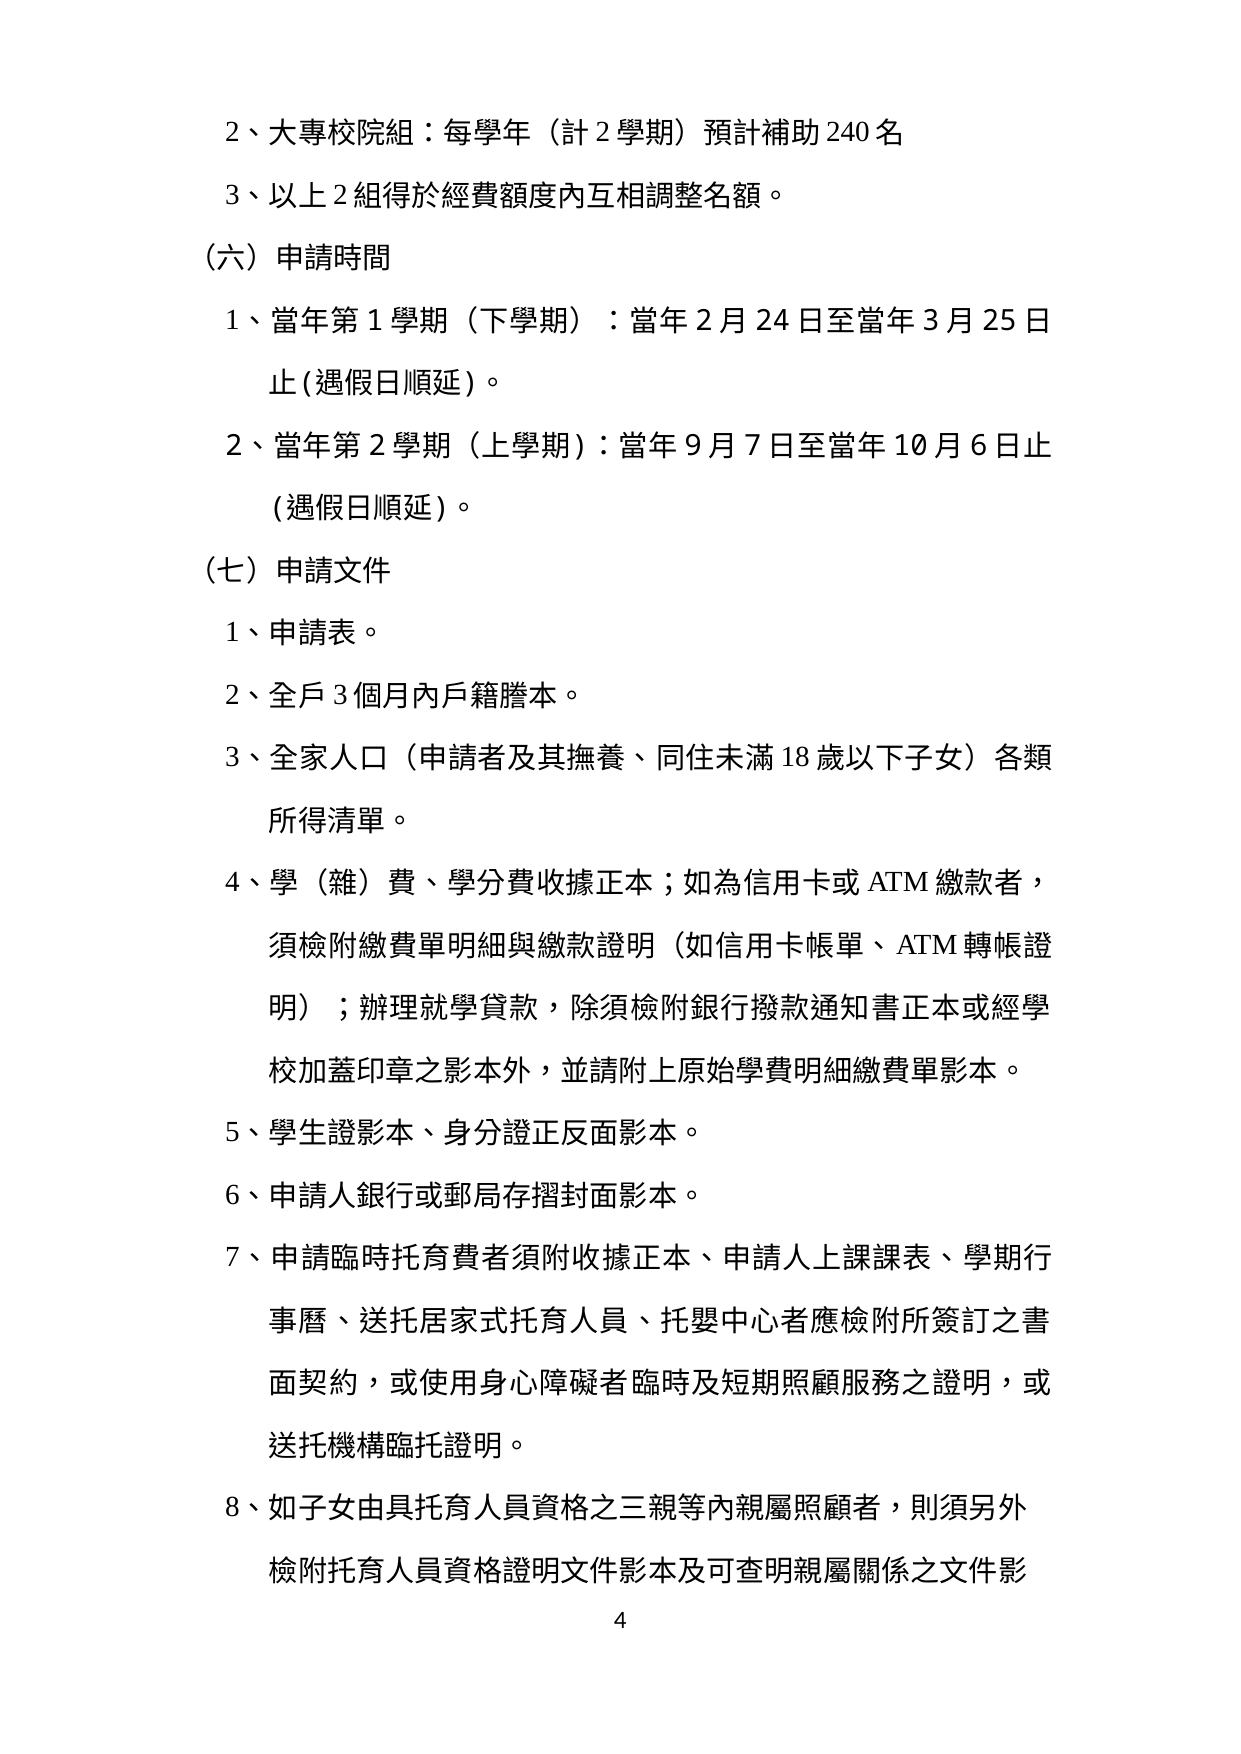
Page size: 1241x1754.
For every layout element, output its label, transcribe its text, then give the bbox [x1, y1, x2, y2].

text 3、以上2組得於經費額度內互相調整名額。 [225, 152, 1053, 214]
text 7、申請臨時托育費者須附收據正本、申請人上課課表、學期行事曆、送托居家式托育人員、托嬰中心者應檢附所簽訂之書面契約，或使用身心障礙者臨時及短期照顧服務之證明，或送托機構臨托證明。 [225, 1214, 1053, 1464]
text 3、全家人口（申請者及其撫養、同住未滿18歲以下子女）各類所得清單。 [225, 714, 1053, 839]
text 2、當年第2學期（上學期)：當年9月7日至當年10月6日止(遇假日順延)。 [225, 402, 1053, 527]
text （七）申請文件 [187, 527, 1053, 589]
text 4、學（雜）費、學分費收據正本；如為信用卡或ATM繳款者，須檢附繳費單明細與繳款證明（如信用卡帳單、ATM轉帳證明）；辦理就學貸款，除須檢附銀行撥款通知書正本或經學校加蓋印章之影本外，並請附上原始學費明細繳費單影本。 [225, 839, 1053, 1089]
text 2、大專校院組：每學年（計2學期）預計補助240名 [225, 89, 1053, 152]
text 1、申請表。 [225, 589, 1053, 652]
text 6、申請人銀行或郵局存摺封面影本。 [225, 1152, 1053, 1214]
text 1、當年第1學期（下學期）：當年2月24日至當年3月25日止(遇假日順延)。 [225, 277, 1053, 402]
text 5、學生證影本、身分證正反面影本。 [225, 1089, 1053, 1152]
text 8、如子女由具托育人員資格之三親等內親屬照顧者，則須另外檢附托育人員資格證明文件影本及可查明親屬關係之文件影 [225, 1464, 1053, 1589]
text （六）申請時間 [187, 214, 1053, 277]
text 2、全戶3個月內戶籍謄本。 [225, 652, 1053, 714]
